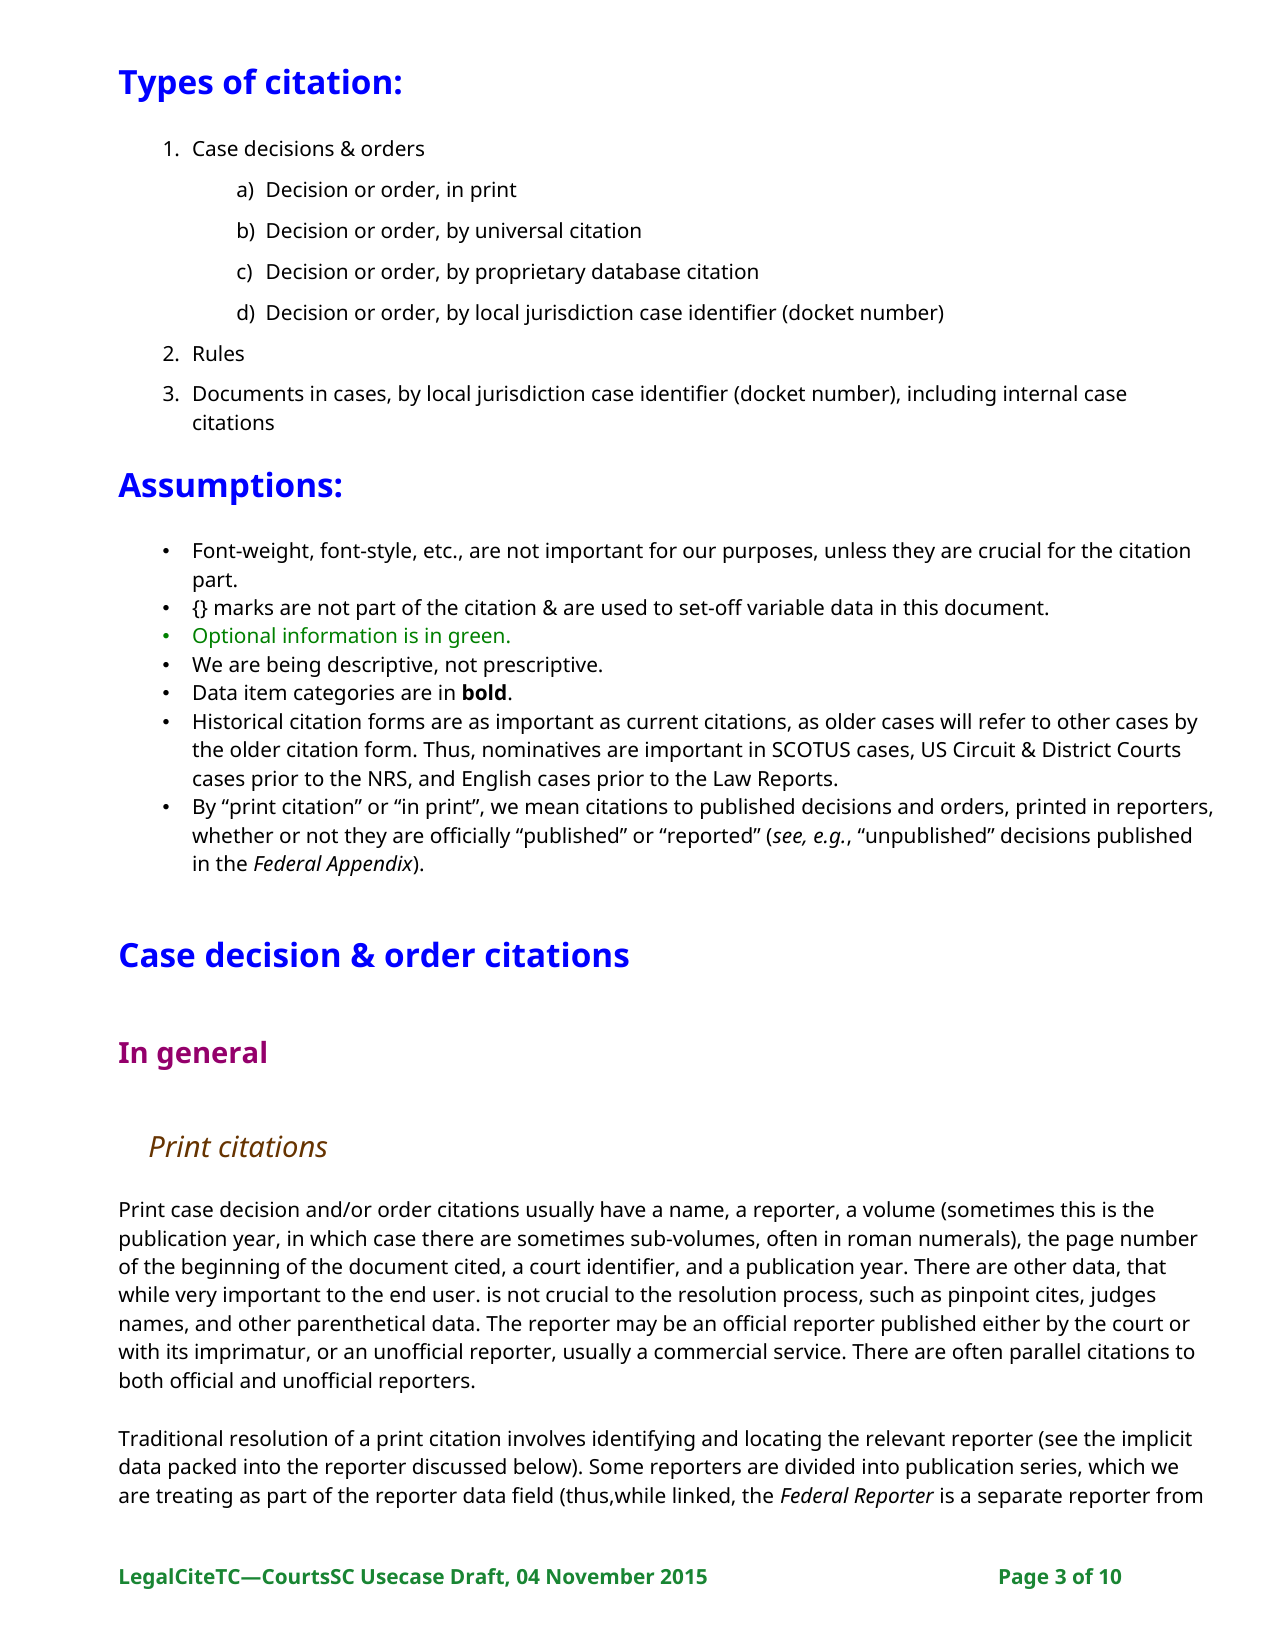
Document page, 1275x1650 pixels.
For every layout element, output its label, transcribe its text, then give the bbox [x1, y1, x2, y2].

list Historical citation forms are as important as current citations, as older cases will refer to other cases by the older citation form. Thus, nominatives are important in SCOTUS cases, US Circuit & District Courts cases prior to the NRS, and English cases prior to the Law Reports. [162, 707, 1216, 792]
list Optional information is in green. [162, 622, 1216, 650]
subtitle Decision or order, by local jurisdiction case identifier (docket number) [236, 298, 1216, 326]
text Print case decision and/or order citations usually have a name, a reporter, a volume (sometimes this is the publication year, in which case there are sometimes sub-volumes, often in roman numerals), the page number of the beginning of the document cited, a court identifier, and a publication year. There are other data, that while very important to the end user. is not crucial to the resolution process, such as pinpoint cites, judges names, and other parenthetical data. The reporter may be an official reporter published either by the court or with its imprimatur, or an unofficial reporter, usually a commercial service. There are often parallel citations to both official and unofficial reporters. [118, 1195, 1216, 1394]
subtitle In general [118, 1032, 1216, 1072]
list Data item categories are in bold. [162, 678, 1216, 707]
text Traditional resolution of a print citation involves identifying and locating the relevant reporter (see the implicit data packed into the reporter discussed below). Some reporters are divided into publication series, which we are treating as part of the reporter data field (thus,while linked, the Federal Reporter is a separate reporter from [118, 1424, 1216, 1509]
list Font-weight, font-style, etc., are not important for our purposes, unless they are crucial for the citation part. [162, 536, 1216, 593]
subtitle Assumptions: [118, 461, 1216, 507]
subtitle Documents in cases, by local jurisdiction case identifier (docket number), including internal case citations [162, 379, 1216, 436]
list By “print citation” or “in print”, we mean citations to published decisions and orders, printed in reporters, whether or not they are officially “published” or “reported” (see, e.g., “unpublished” decisions published in the Federal Appendix). [162, 792, 1216, 878]
subtitle Decision or order, by proprietary database citation [236, 257, 1216, 285]
subtitle Types of citation: [118, 59, 1216, 104]
subtitle Rules [162, 339, 1216, 367]
list {} marks are not part of the citation & are used to set-off variable data in this document. [162, 593, 1216, 622]
subtitle Case decisions & orders [162, 134, 1216, 162]
subtitle Print citations [148, 1126, 1216, 1166]
list We are being descriptive, not prescriptive. [162, 650, 1216, 678]
subtitle Decision or order, in print [236, 175, 1216, 203]
subtitle Case decision & order citations [118, 932, 1216, 977]
subtitle Decision or order, by universal citation [236, 216, 1216, 244]
